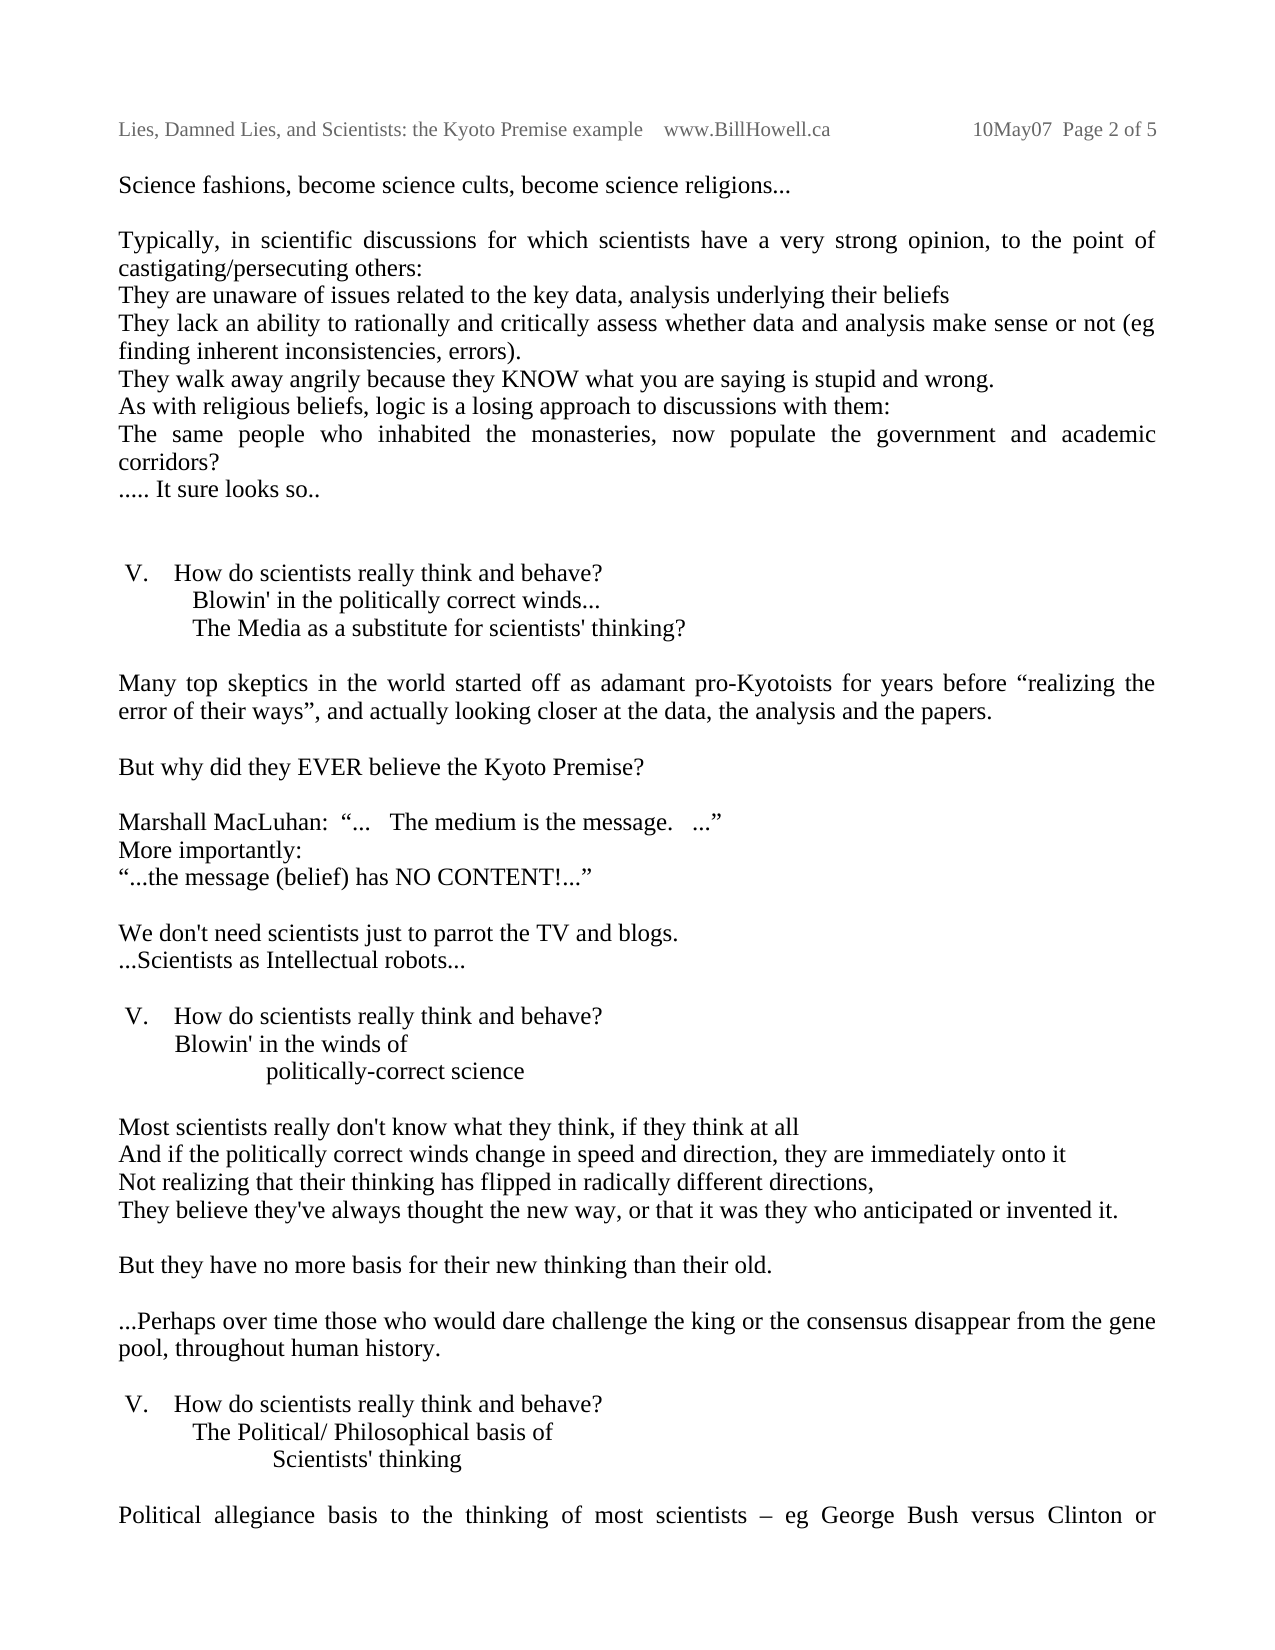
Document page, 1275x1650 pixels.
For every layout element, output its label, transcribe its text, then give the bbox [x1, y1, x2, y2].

text Not realizing that their thinking has flipped in radically different directions, [118, 1168, 1157, 1196]
text ...Perhaps over time those who would dare challenge the king or the consensus disappear from the gene pool, throughout human history. [118, 1307, 1157, 1362]
text Scientists' thinking [118, 1445, 1157, 1473]
text Marshall MacLuhan: “... The medium is the message. ...” [118, 808, 1157, 836]
text “...the message (belief) has NO CONTENT!...” [118, 863, 1157, 891]
text Political allegiance basis to the thinking of most scientists – eg George Bush versus Clinton or [118, 1501, 1157, 1528]
text V. How do scientists really think and behave? [118, 559, 1157, 586]
text ..... It sure looks so.. [118, 476, 1157, 503]
text politically-correct science [118, 1057, 1157, 1085]
text But they have no more basis for their new thinking than their old. [118, 1251, 1157, 1279]
text Blowin' in the winds of [118, 1030, 1157, 1057]
text They are unaware of issues related to the key data, analysis underlying their beliefs [118, 282, 1157, 309]
text But why did they EVER believe the Kyoto Premise? [118, 753, 1157, 780]
text We don't need scientists just to parrot the TV and blogs. [118, 919, 1157, 947]
text Science fashions, become science cults, become science religions... [118, 171, 1157, 198]
text V. How do scientists really think and behave? [118, 1390, 1157, 1418]
text Most scientists really don't know what they think, if they think at all [118, 1113, 1157, 1141]
text And if the politically correct winds change in speed and direction, they are immediately onto it [118, 1141, 1157, 1168]
text They believe they've always thought the new way, or that it was they who anticipated or invented it. [118, 1196, 1157, 1224]
text They walk away angrily because they KNOW what you are saying is stupid and wrong. [118, 365, 1157, 392]
text More importantly: [118, 836, 1157, 863]
text ...Scientists as Intellectual robots... [118, 947, 1157, 974]
text The Media as a substitute for scientists' thinking? [118, 614, 1157, 642]
text Typically, in scientific discussions for which scientists have a very strong opinion, to the point of castigating/persecuting others: [118, 226, 1157, 282]
text They lack an ability to rationally and critically assess whether data and analysis make sense or not (eg finding inherent inconsistencies, errors). [118, 309, 1157, 365]
text Many top skeptics in the world started off as adamant pro-Kyotoists for years before “realizing the error of their ways”, and actually looking closer at the data, the analysis and the papers. [118, 669, 1157, 725]
text The same people who inhabited the monasteries, now populate the government and academic corridors? [118, 420, 1157, 476]
text V. How do scientists really think and behave? [118, 1002, 1157, 1030]
text The Political/ Philosophical basis of [118, 1418, 1157, 1445]
text As with religious beliefs, logic is a losing approach to discussions with them: [118, 392, 1157, 420]
text Blowin' in the politically correct winds... [118, 586, 1157, 614]
